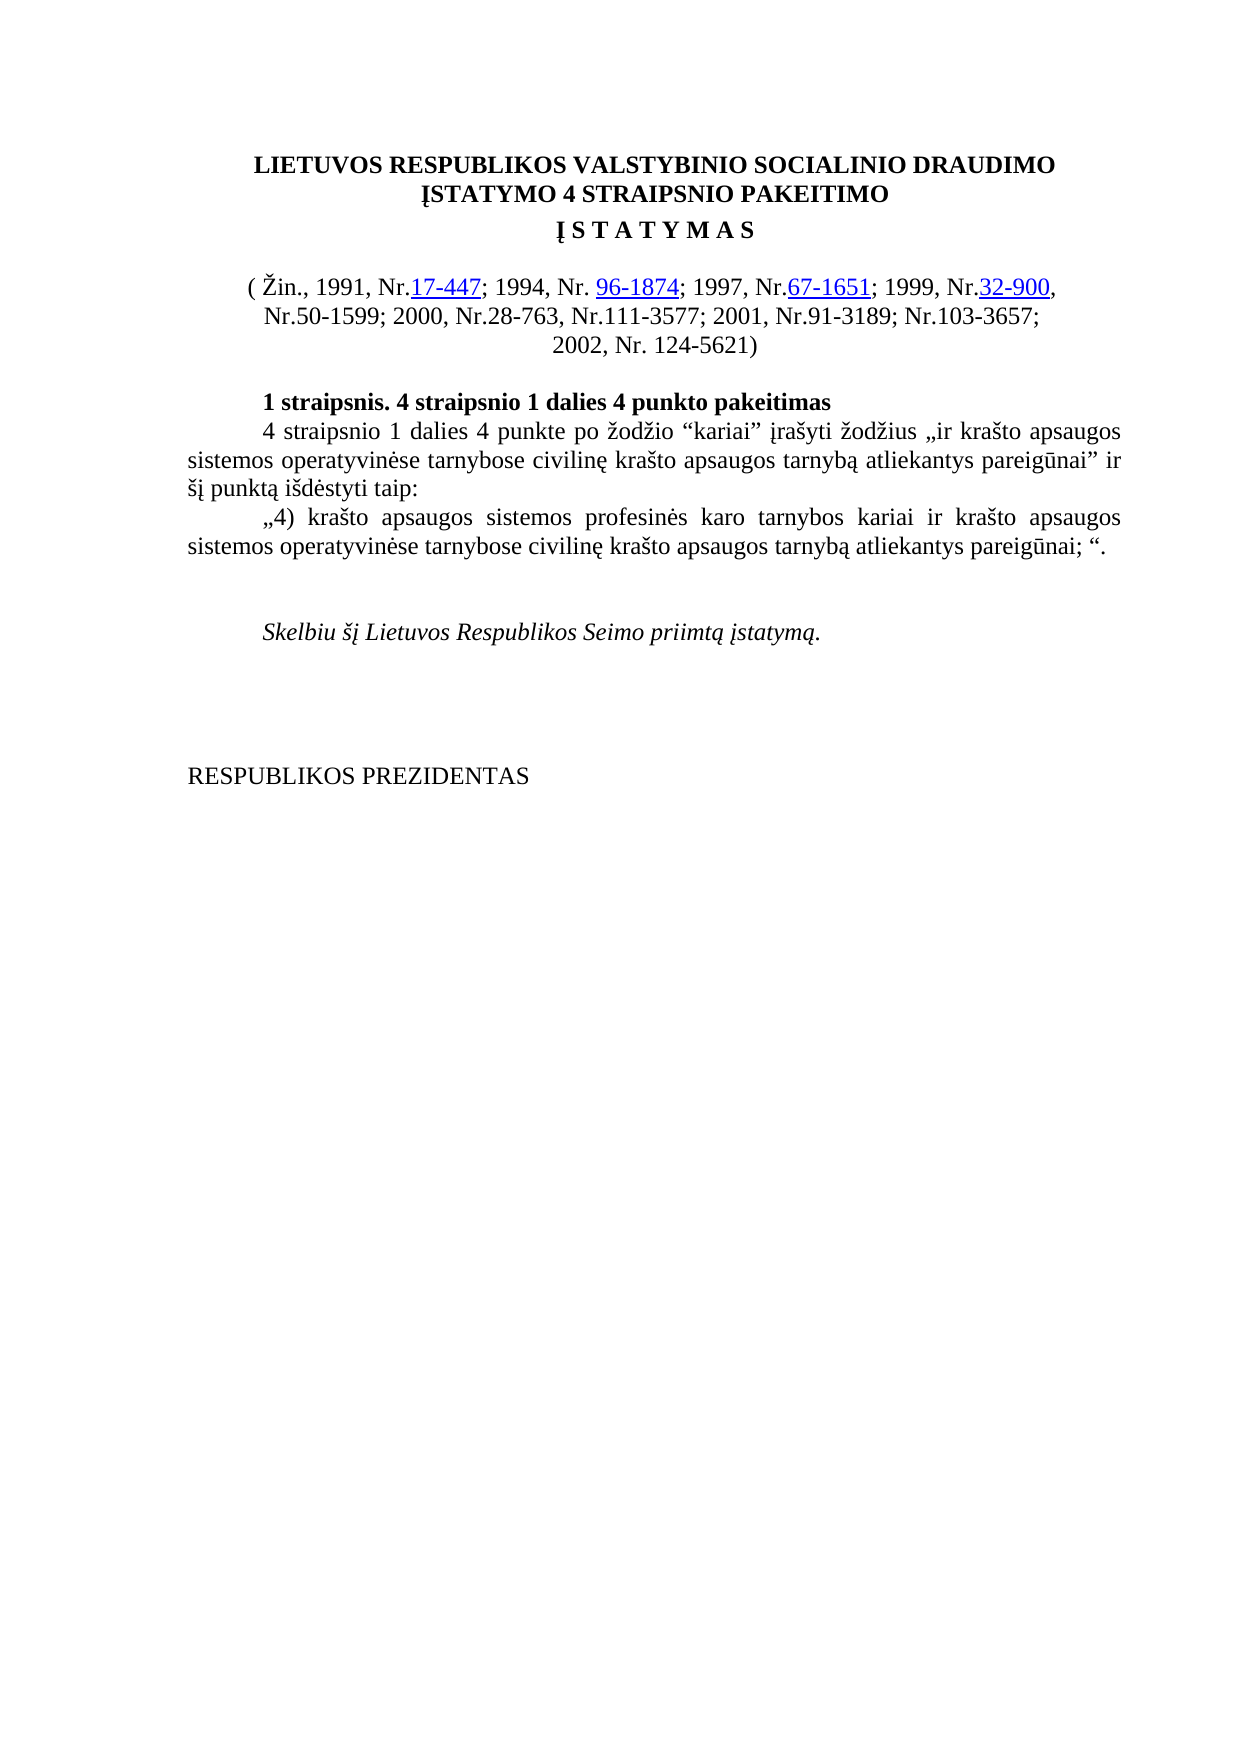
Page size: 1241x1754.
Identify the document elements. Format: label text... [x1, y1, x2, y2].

text 4 straipsnio 1 dalies 4 punkte po žodžio “kariai” įrašyti žodžius „ir krašto apsaugos sistemos operatyvinėse tarnybose civilinę krašto apsaugos tarnybą atliekantys pareigūnai” ir šį punktą išdėstyti taip: [187, 416, 1122, 502]
text Į S T A T Y M A S [187, 215, 1122, 243]
text ( Žin., 1991, Nr.17-447; 1994, Nr. 96-1874; 1997, Nr.67-1651; 1999, Nr.32-900, [187, 272, 1122, 301]
text „4) krašto apsaugos sistemos profesinės karo tarnybos kariai ir krašto apsaugos sistemos operatyvinėse tarnybose civilinę krašto apsaugos tarnybą atliekantys pareigūnai; “. [187, 502, 1122, 560]
text LIETUVOS RESPUBLIKOS VALSTYBINIO SOCIALINIO DRAUDIMO ĮSTATYMO 4 STRAIPSNIO PAKEITIMO [187, 150, 1122, 207]
text Skelbiu šį Lietuvos Respublikos Seimo priimtą įstatymą. [187, 617, 1122, 646]
text Nr.50-1599; 2000, Nr.28-763, Nr.111-3577; 2001, Nr.91-3189; Nr.103-3657; [187, 301, 1122, 330]
text 2002, Nr. 124-5621) [187, 330, 1122, 358]
text 1 straipsnis. 4 straipsnio 1 dalies 4 punkto pakeitimas [187, 387, 1122, 416]
text RESPUBLIKOS PREZIDENTAS [187, 761, 1122, 790]
